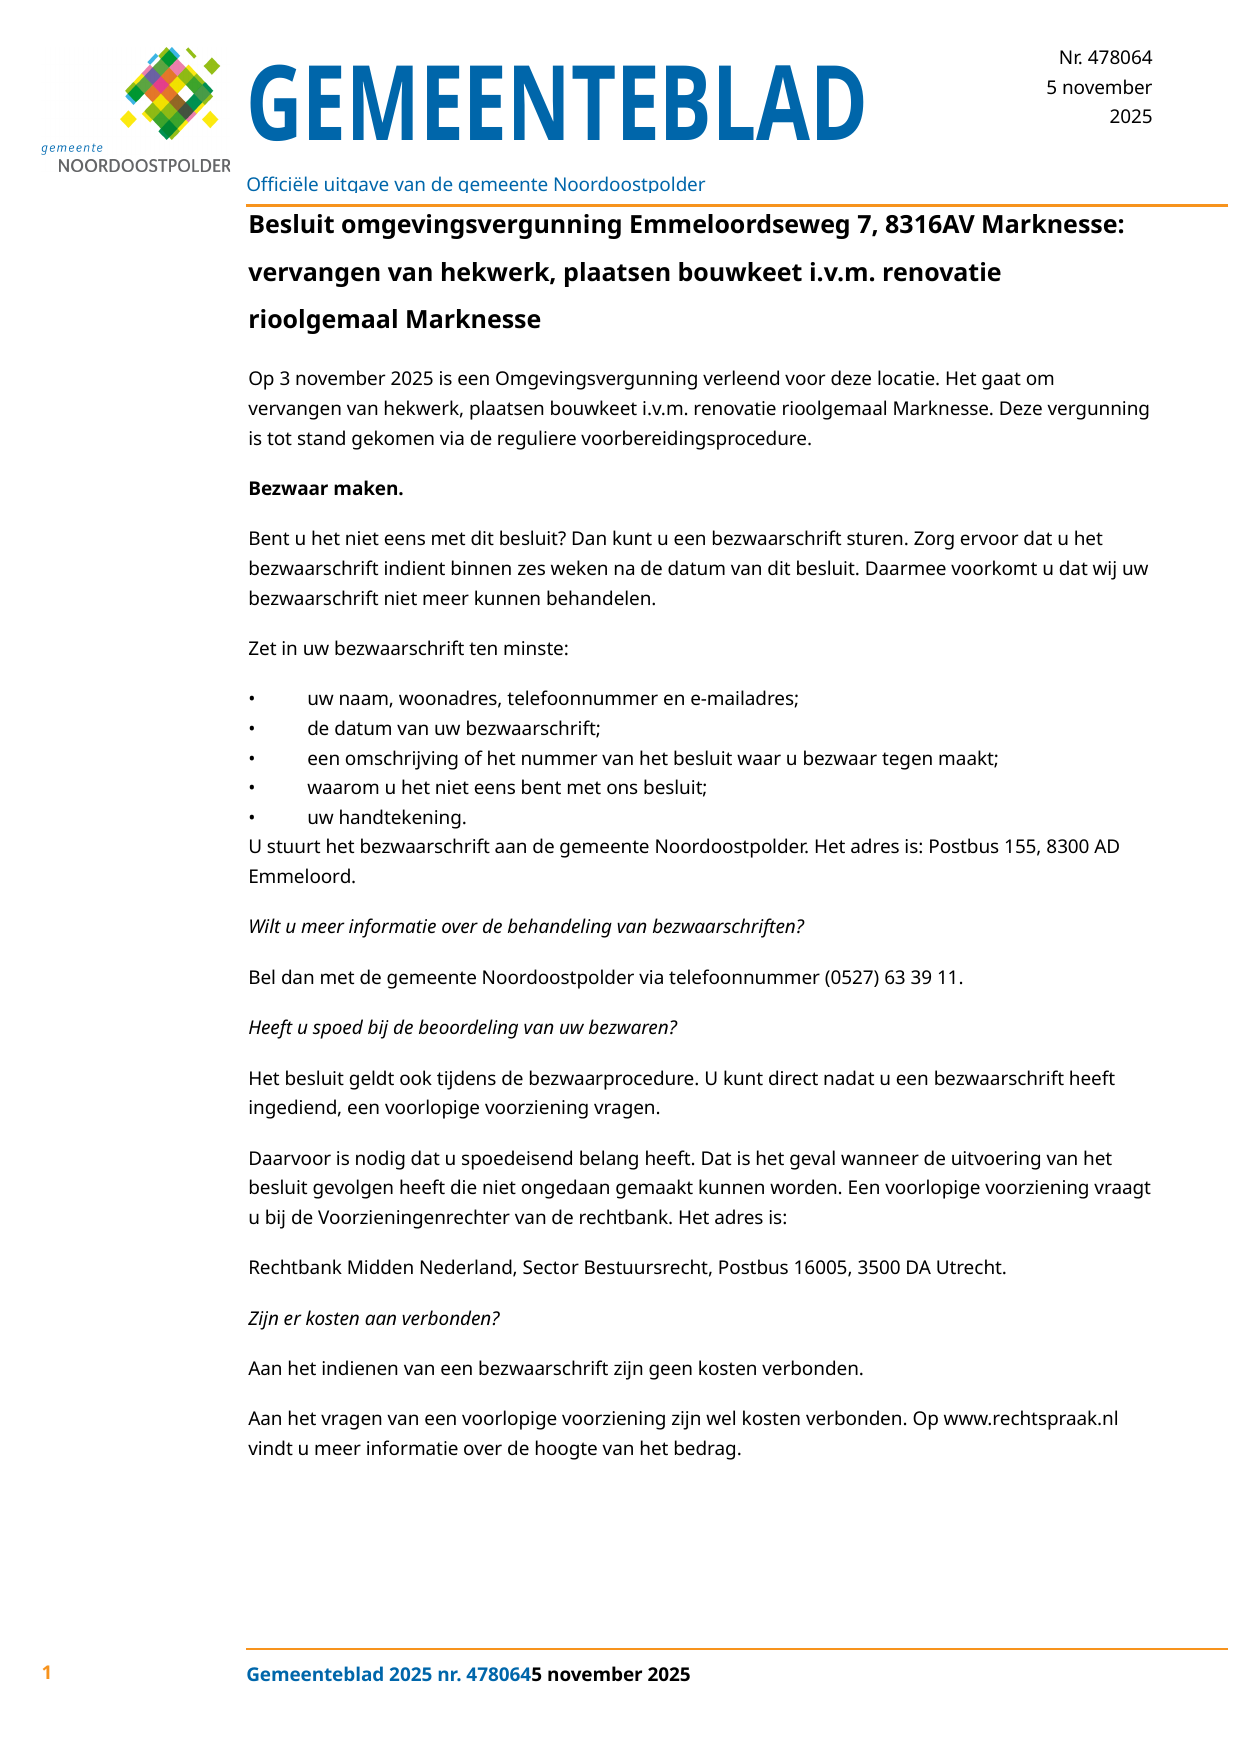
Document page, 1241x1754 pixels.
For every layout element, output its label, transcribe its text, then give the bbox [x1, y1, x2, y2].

text Rechtbank Midden Nederland, Sector Bestuursrecht, Postbus 16005, 3500 DA Utrecht. [248, 1254, 1152, 1280]
text Op 3 november 2025 is een Omgevingsvergunning verleend voor deze locatie. Het gaat om vervangen van hekwerk, plaatsen bouwkeet i.v.m. renovatie rioolgemaal Marknesse. Deze vergunning is tot stand gekomen via de reguliere voorbereidingsprocedure. [248, 366, 1152, 450]
list waarom u het niet eens bent met ons besluit; [248, 774, 1152, 800]
list uw naam, woonadres, telefoonnummer en e-mailadres; [248, 686, 1152, 711]
text Zet in uw bezwaarschrift ten minste: [248, 635, 1152, 661]
text Daarvoor is nodig dat u spoedeisend belang heeft. Dat is het geval wanneer de uitvoering van het besluit gevolgen heeft die niet ongedaan gemaakt kunnen worden. Een voorlopige voorziening vraagt u bij de Voorzieningenrechter van de rechtbank. Het adres is: [248, 1145, 1152, 1229]
picture [41, 47, 231, 172]
text Heeft u spoed bij de beoordeling van uw bezwaren? [248, 1014, 1152, 1040]
text Bezwaar maken. [248, 475, 1152, 501]
list de datum van uw bezwaarschrift; [248, 715, 1152, 741]
list uw handtekening. [248, 804, 1152, 829]
text Zijn er kosten aan verbonden? [248, 1305, 1152, 1330]
list een omschrijving of het nummer van het besluit waar u bezwaar tegen maakt; [248, 745, 1152, 770]
text Bel dan met de gemeente Noordoostpolder via telefoonnummer (0527) 63 39 11. [248, 964, 1152, 989]
text Aan het indienen van een bezwaarschrift zijn geen kosten verbonden. [248, 1355, 1152, 1381]
text Het besluit geldt ook tijdens de bezwaarprocedure. U kunt direct nadat u een bezwaarschrift heeft ingediend, een voorlopige voorziening vragen. [248, 1065, 1152, 1120]
text U stuurt het bezwaarschrift aan de gemeente Noordoostpolder. Het adres is: Postbus 155, 8300 AD Emmeloord. [248, 833, 1152, 889]
text Bent u het niet eens met dit besluit? Dan kunt u een bezwaarschrift sturen. Zorg ervoor dat u het bezwaarschrift indient binnen zes weken na de datum van dit besluit. Daarmee voorkomt u dat wij uw bezwaarschrift niet meer kunnen behandelen. [248, 526, 1152, 610]
text Wilt u meer informatie over de behandeling van bezwaarschriften? [248, 913, 1152, 939]
text Besluit omgevingsvergunning Emmeloordseweg 7, 8316AV Marknesse: vervangen van hekwerk, plaatsen bouwkeet i.v.m. renovatie rioolgemaal Marknesse [248, 207, 1152, 336]
text Aan het vragen van een voorlopige voorziening zijn wel kosten verbonden. Op www.rechtspraak.nl vindt u meer informatie over de hoogte van het bedrag. [248, 1406, 1152, 1461]
